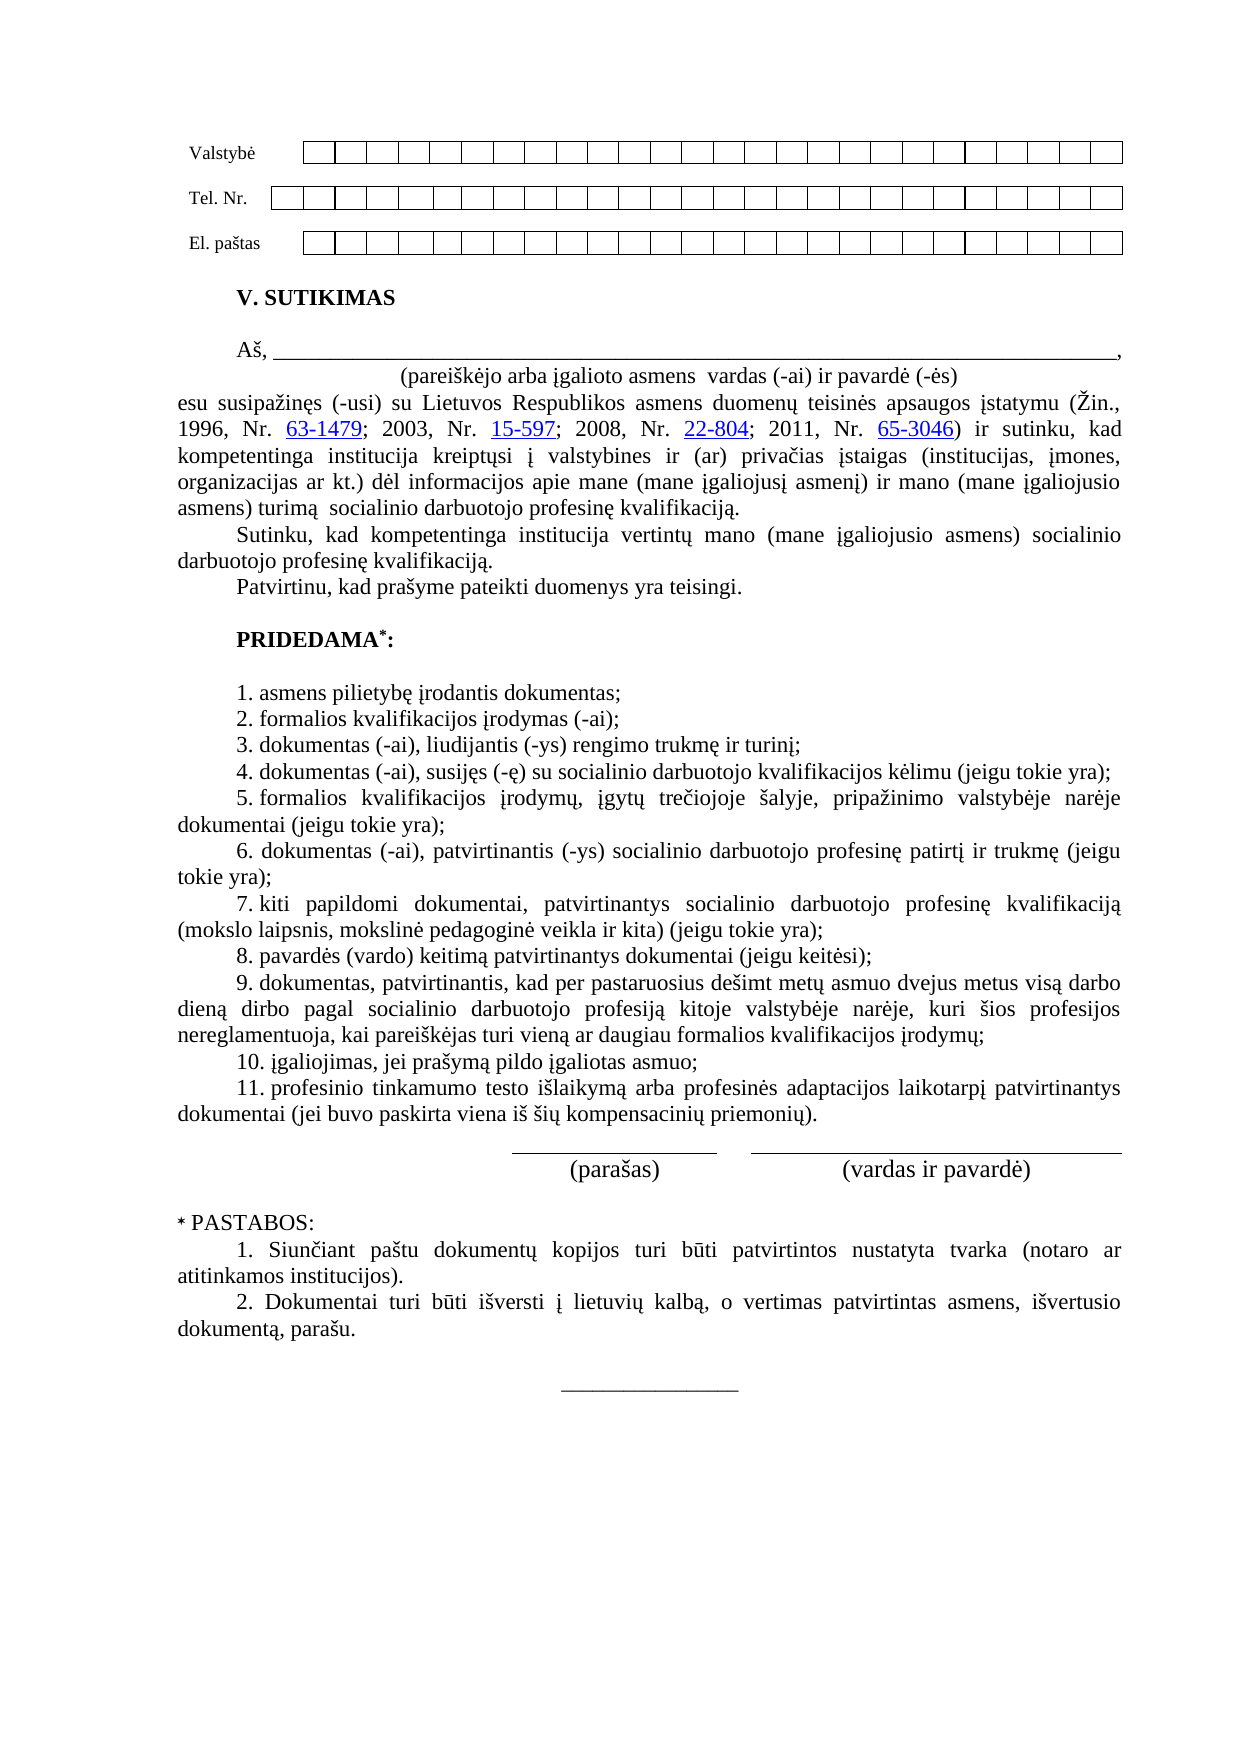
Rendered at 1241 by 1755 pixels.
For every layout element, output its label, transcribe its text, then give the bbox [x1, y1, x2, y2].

table_cell [934, 187, 964, 208]
table_cell [682, 142, 713, 163]
table_cell Valstybė [177, 141, 303, 163]
table_cell [525, 142, 556, 163]
table_cell [336, 142, 366, 163]
table_cell [272, 187, 303, 208]
table_cell [525, 187, 556, 208]
table_cell [934, 142, 964, 163]
table_cell [399, 232, 433, 254]
table_cell [177, 163, 1122, 186]
text * PASTABOS: [177, 1209, 1122, 1236]
table_cell [525, 232, 556, 254]
table_cell [840, 232, 870, 254]
table_cell [619, 142, 650, 163]
table_cell [367, 232, 398, 254]
text 1. Siunčiant paštu dokumentų kopijos turi būti patvirtintos nustatyta tvarka (notaro ar atitinkamos institucijos). [177, 1236, 1122, 1288]
table_cell [1028, 232, 1059, 254]
table_cell [434, 187, 461, 208]
table_cell [808, 142, 839, 163]
table_cell [903, 187, 933, 208]
table_cell [777, 142, 807, 163]
table_cell Tel. Nr. [177, 186, 271, 208]
table_cell [588, 142, 618, 163]
text esu susipažinęs (-usi) su Lietuvos Respublikos asmens duomenų teisinės apsaugos įstatymu (Žin., 1996, Nr. 63-1479; 2003, Nr. 15-597; 2008, Nr. 22-804; 2011, Nr. 65-3046) ir sutinku, kad kompetentinga institucija kreiptųsi į valstybines ir (ar) privačias įstaigas (institucijas, įmones, organizacijas ar kt.) dėl informacijos apie mane (mane įgaliojusį asmenį) ir mano (mane įgaliojusio asmens) turimą socialinio darbuotojo profesinę kvalifikaciją. [177, 389, 1122, 521]
table_cell [997, 232, 1027, 254]
table_cell [997, 142, 1027, 163]
text 5. formalios kvalifikacijos įrodymų, įgytų trečiojoje šalyje, pripažinimo valstybėje narėje dokumentai (jeigu tokie yra); [177, 784, 1122, 837]
table_header [717, 1153, 751, 1183]
table_cell [1028, 187, 1059, 208]
text 1. asmens pilietybę įrodantis dokumentas; [177, 679, 1122, 705]
table_cell [903, 232, 933, 254]
table_cell [304, 142, 334, 163]
table_cell [871, 142, 902, 163]
table_cell [434, 232, 461, 254]
table_cell [840, 142, 870, 163]
table_cell [714, 187, 744, 208]
table_cell [745, 187, 776, 208]
table_cell [557, 187, 587, 208]
table_cell [619, 187, 650, 208]
table_cell [777, 187, 807, 208]
text pridedama*: [177, 626, 1122, 652]
table_cell [714, 142, 744, 163]
table_cell [871, 187, 902, 208]
text 3. dokumentas (-ai), liudijantis (-ys) rengimo trukmę ir turinį; [177, 732, 1122, 758]
table_cell [588, 187, 618, 208]
table_cell [494, 187, 524, 208]
table_cell [1091, 232, 1122, 254]
table_cell [966, 142, 996, 163]
text (pareiškėjo arba įgalioto asmens vardas (-ai) ir pavardė (-ės) [177, 363, 1122, 389]
text 4. dokumentas (-ai), susijęs (-ę) su socialinio darbuotojo kvalifikacijos kėlimu (jeigu tokie yra); [177, 758, 1122, 784]
text 10. įgaliojimas, jei prašymą pildo įgaliotas asmuo; [177, 1048, 1122, 1074]
table_cell [871, 232, 902, 254]
table_cell [494, 142, 524, 163]
table_cell [619, 232, 650, 254]
table_cell [1060, 142, 1090, 163]
table_cell [1060, 187, 1090, 208]
table_cell [367, 142, 398, 163]
text 2. Dokumentai turi būti išversti į lietuvių kalbą, o vertimas patvirtintas asmens, išvertusio dokumentą, parašu. [177, 1288, 1122, 1341]
table_cell [430, 142, 461, 163]
text 6. dokumentas (-ai), patvirtinantis (-ys) socialinio darbuotojo profesinę patirtį ir trukmę (jeigu tokie yra); [177, 837, 1122, 890]
text Aš, , [177, 336, 1122, 363]
table_cell [177, 118, 1122, 141]
table_cell [777, 232, 807, 254]
table_cell [651, 187, 681, 208]
table_cell [934, 232, 964, 254]
table_cell [1060, 232, 1090, 254]
table_cell [840, 187, 870, 208]
table_cell [336, 232, 366, 254]
table_cell [557, 142, 587, 163]
text Patvirtinu, kad prašyme pateikti duomenys yra teisingi. [177, 573, 1122, 600]
table_cell [177, 209, 1122, 231]
table_cell [651, 232, 681, 254]
text 11. profesinio tinkamumo testo išlaikymą arba profesinės adaptacijos laikotarpį patvirtinantys dokumentai (jei buvo paskirta viena iš šių kompensacinių priemonių). [177, 1074, 1122, 1127]
table_cell [462, 142, 493, 163]
table_cell [304, 232, 334, 254]
table_cell [1091, 142, 1122, 163]
table_header [177, 1153, 512, 1183]
table_cell [399, 142, 429, 163]
text 2. formalios kvalifikacijos įrodymas (-ai); [177, 705, 1122, 732]
table_cell [903, 142, 933, 163]
table_header (vardas ir pavardė) [751, 1154, 1122, 1183]
table_cell [682, 187, 713, 208]
table_cell [808, 187, 839, 208]
table_cell [588, 232, 618, 254]
table_cell [1091, 187, 1122, 208]
table_cell [462, 187, 493, 208]
table_cell [336, 187, 366, 208]
table_cell [367, 187, 398, 208]
table_cell [399, 187, 433, 208]
table_cell El. paštas [177, 231, 303, 254]
table_cell [745, 232, 776, 254]
table_cell [494, 232, 524, 254]
text Sutinku, kad kompetentinga institucija vertintų mano (mane įgaliojusio asmens) socialinio darbuotojo profesinę kvalifikaciją. [177, 521, 1122, 573]
text V. SUTIKIMAS [177, 283, 1122, 310]
table_cell [651, 142, 681, 163]
table_cell [714, 232, 744, 254]
table_cell [808, 232, 839, 254]
text 9. dokumentas, patvirtinantis, kad per pastaruosius dešimt metų asmuo dvejus metus visą darbo dieną dirbo pagal socialinio darbuotojo profesiją kitoje valstybėje narėje, kuri šios profesijos nereglamentuoja, kai pareiškėjas turi vieną ar daugiau formalios kvalifikacijos įrodymų; [177, 969, 1122, 1048]
table_cell [557, 232, 587, 254]
table_cell [997, 187, 1027, 208]
text 8. pavardės (vardo) keitimą patvirtinantys dokumentai (jeigu keitėsi); [177, 942, 1122, 969]
text 7. kiti papildomi dokumentai, patvirtinantys socialinio darbuotojo profesinę kvalifikaciją (mokslo laipsnis, mokslinė pedagoginė veikla ir kita) (jeigu tokie yra); [177, 890, 1122, 942]
text _________________ [177, 1370, 1122, 1394]
table_cell [966, 187, 996, 208]
table_cell [745, 142, 776, 163]
table_cell [1028, 142, 1059, 163]
table_cell [682, 232, 713, 254]
table_cell [966, 232, 996, 254]
table_cell [462, 232, 493, 254]
table_cell [304, 187, 334, 208]
table_header (parašas) [512, 1154, 717, 1183]
